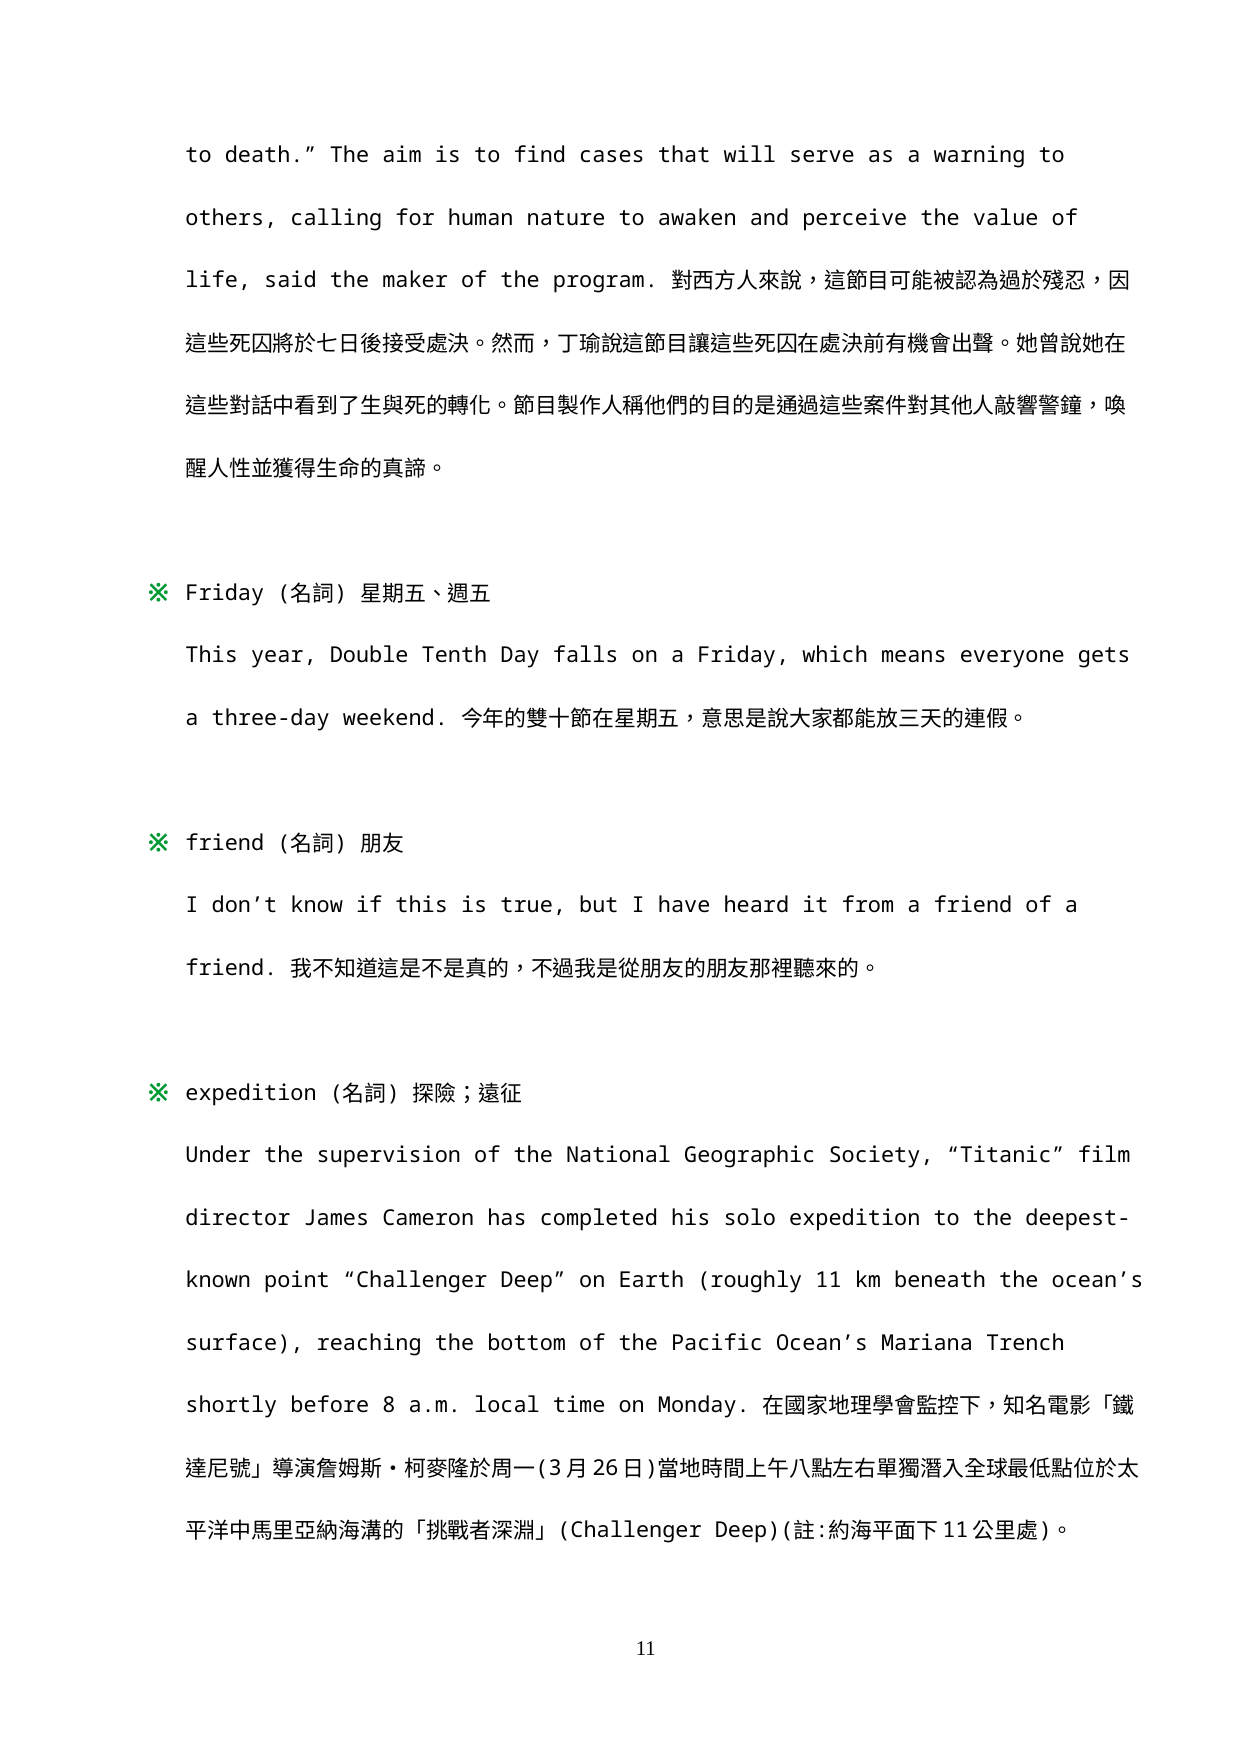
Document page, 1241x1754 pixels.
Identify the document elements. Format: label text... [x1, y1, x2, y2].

list expedition (名詞) 探險；遠征 Under the supervision of the National Geographic Society, “Titanic” film director James Cameron has completed his solo expedition to the deepest-known point “Challenger Deep” on Earth (roughly 11 km beneath the ocean’s surface), reaching the bottom of the Pacific Ocean’s Mariana Trench shortly before 8 a.m. local time on Monday. 在國家地理學會監控下，知名電影「鐵達尼號」導演詹姆斯‧柯麥隆於周一(3月26日)當地時間上午八點左右單獨潛入全球最低點位於太平洋中馬里亞納海溝的「挑戰者深淵」(Challenger Deep)(註:約海平面下11公里處)。 [148, 1050, 1144, 1550]
list friend (名詞) 朋友 I don’t know if this is true, but I have heard it from a friend of a friend. 我不知道這是不是真的，不過我是從朋友的朋友那裡聽來的。 [148, 800, 1144, 987]
list Friday (名詞) 星期五、週五 This year, Double Tenth Day falls on a Friday, which means everyone gets a three-day weekend. 今年的雙十節在星期五，意思是說大家都能放三天的連假。 [148, 550, 1144, 737]
list to death.” The aim is to find cases that will serve as a warning to others, calling for human nature to awaken and perceive the value of life, said the maker of the program. 對西方人來說，這節目可能被認為過於殘忍，因這些死囚將於七日後接受處決。然而，丁瑜說這節目讓這些死囚在處決前有機會出聲。她曾說她在這些對話中看到了生與死的轉化。節目製作人稱他們的目的是通過這些案件對其他人敲響警鐘，喚醒人性並獲得生命的真諦。 [148, 112, 1144, 487]
